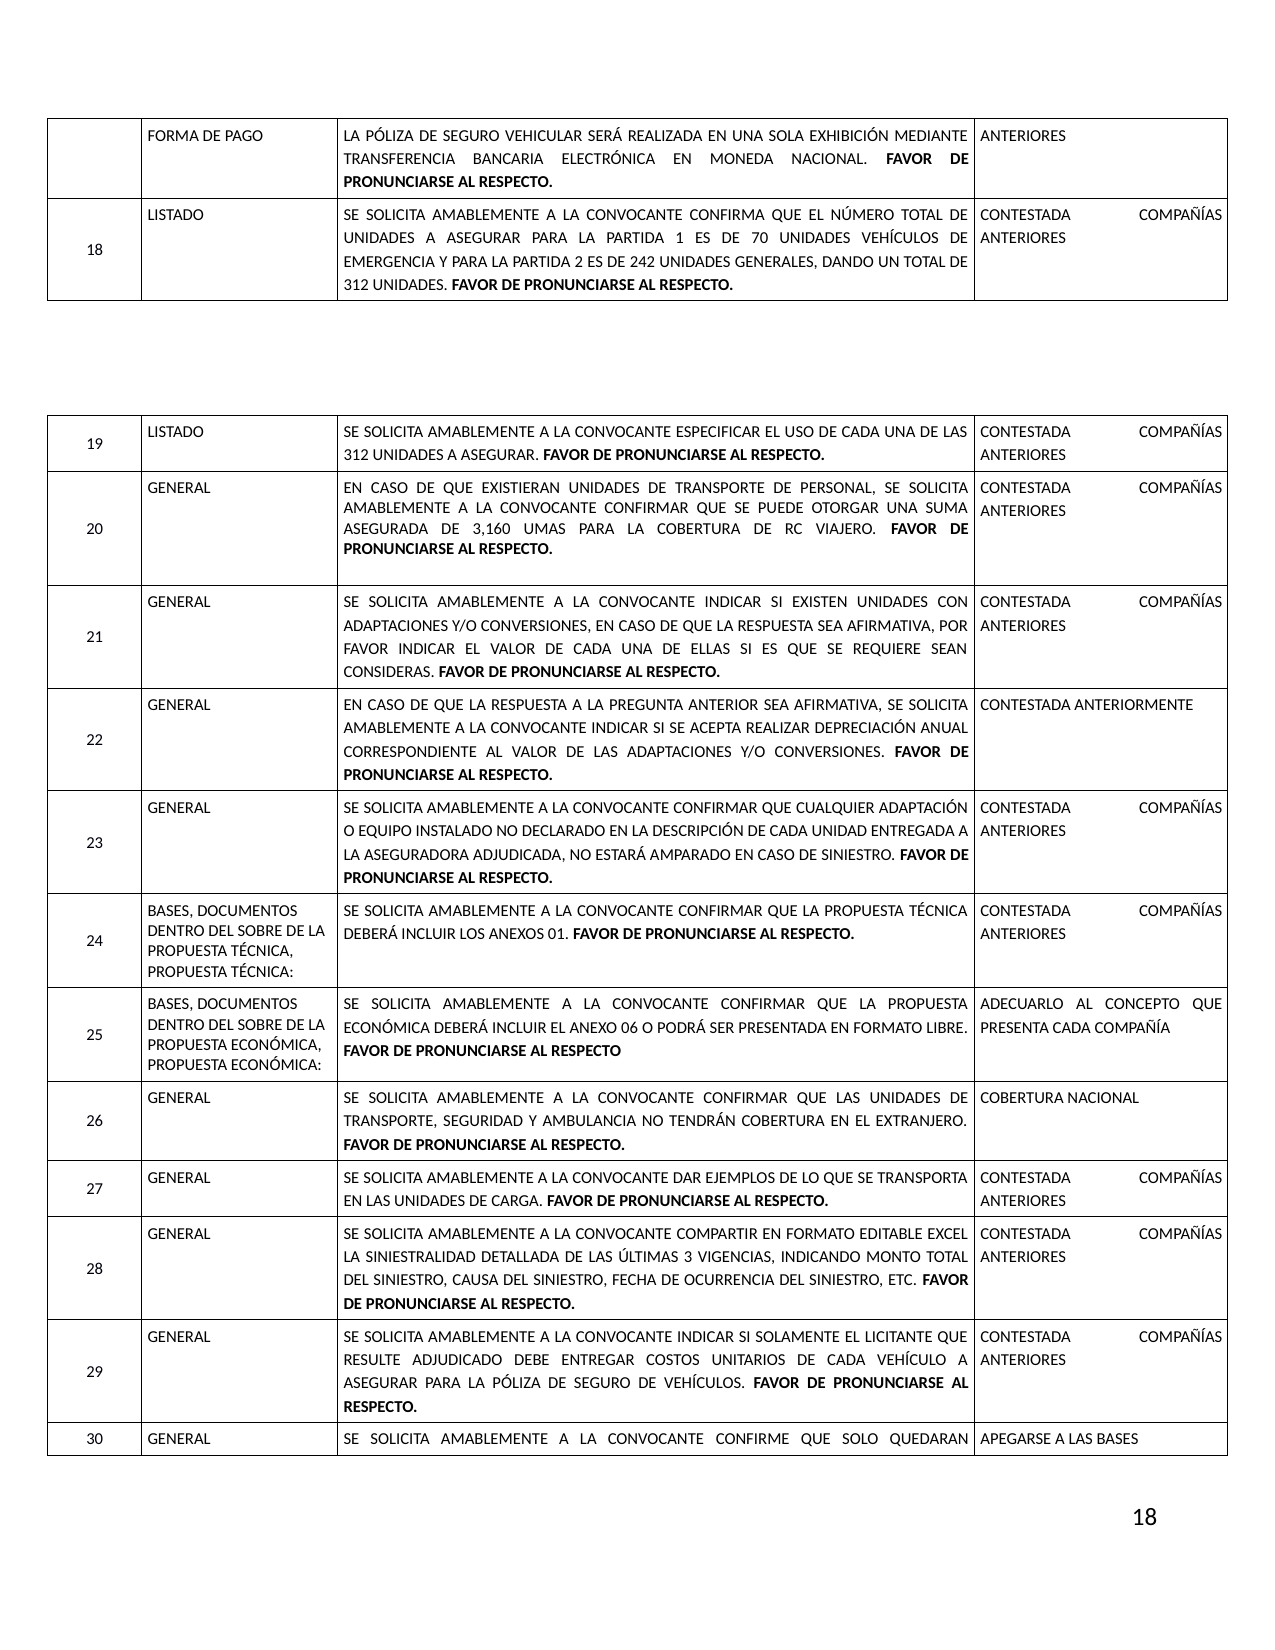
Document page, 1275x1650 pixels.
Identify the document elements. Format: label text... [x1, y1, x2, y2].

table_cell [48, 119, 141, 198]
table_cell 20 [48, 472, 141, 585]
table_cell CONTESTADA COMPAÑÍAS ANTERIORES [975, 791, 1227, 893]
table_cell [974, 301, 1228, 414]
table_cell 25 [48, 988, 141, 1081]
table_cell 22 [48, 689, 141, 790]
table_cell EN CASO DE QUE LA RESPUESTA A LA PREGUNTA ANTERIOR SEA AFIRMATIVA, SE SOLICITA AMABLEMENTE A LA CONVOCANTE INDICAR SI SE ACEPTA REALIZAR DEPRECIACIÓN ANUAL CORRESPONDIENTE AL VALOR DE LAS ADAPTACIONES Y/O CONVERSIONES. FAVOR DE PRONUNCIARSE AL RESPECTO. [338, 689, 974, 790]
table_cell GENERAL [142, 1217, 337, 1319]
table_cell GENERAL [142, 1082, 337, 1160]
table_cell CONTESTADA COMPAÑÍAS ANTERIORES [975, 586, 1227, 687]
table_cell SE SOLICITA AMABLEMENTE A LA CONVOCANTE DAR EJEMPLOS DE LO QUE SE TRANSPORTA EN LAS UNIDADES DE CARGA. FAVOR DE PRONUNCIARSE AL RESPECTO. [338, 1161, 974, 1216]
table_cell 23 [48, 791, 141, 893]
table_cell GENERAL [142, 586, 337, 687]
table_cell SE SOLICITA AMABLEMENTE A LA CONVOCANTE CONFIRMA QUE EL NÚMERO TOTAL DE UNIDADES A ASEGURAR PARA LA PARTIDA 1 ES DE 70 UNIDADES VEHÍCULOS DE EMERGENCIA Y PARA LA PARTIDA 2 ES DE 242 UNIDADES GENERALES, DANDO UN TOTAL DE 312 UNIDADES. FAVOR DE PRONUNCIARSE AL RESPECTO. [338, 199, 974, 300]
table_cell 18 [48, 199, 141, 300]
table_cell SE SOLICITA AMABLEMENTE A LA CONVOCANTE CONFIRME QUE SOLO QUEDARAN [338, 1423, 974, 1455]
table_cell ADECUARLO AL CONCEPTO QUE PRESENTA CADA COMPAÑÍA [975, 988, 1227, 1081]
table_cell CONTESTADA COMPAÑÍAS ANTERIORES [975, 894, 1227, 987]
table_cell SE SOLICITA AMABLEMENTE A LA CONVOCANTE CONFIRMAR QUE CUALQUIER ADAPTACIÓN O EQUIPO INSTALADO NO DECLARADO EN LA DESCRIPCIÓN DE CADA UNIDAD ENTREGADA A LA ASEGURADORA ADJUDICADA, NO ESTARÁ AMPARADO EN CASO DE SINIESTRO. FAVOR DE PRONUNCIARSE AL RESPECTO. [338, 791, 974, 893]
table_cell 29 [48, 1320, 141, 1422]
table_cell 21 [48, 586, 141, 687]
table_cell CONTESTADA COMPAÑÍAS ANTERIORES [975, 472, 1227, 585]
table_cell LISTADO [142, 416, 337, 471]
table_cell SE SOLICITA AMABLEMENTE A LA CONVOCANTE CONFIRMAR QUE LA PROPUESTA TÉCNICA DEBERÁ INCLUIR LOS ANEXOS 01. FAVOR DE PRONUNCIARSE AL RESPECTO. [338, 894, 974, 987]
table_cell EN CASO DE QUE EXISTIERAN UNIDADES DE TRANSPORTE DE PERSONAL, SE SOLICITA AMABLEMENTE A LA CONVOCANTE CONFIRMAR QUE SE PUEDE OTORGAR UNA SUMA ASEGURADA DE 3,160 UMAS PARA LA COBERTURA DE RC VIAJERO. FAVOR DE PRONUNCIARSE AL RESPECTO. [338, 472, 974, 585]
table_cell GENERAL [142, 1320, 337, 1422]
table_cell ANTERIORES [975, 119, 1227, 198]
table_cell 19 [48, 416, 141, 471]
table_cell BASES, DOCUMENTOS DENTRO DEL SOBRE DE LA PROPUESTA TÉCNICA, PROPUESTA TÉCNICA: [142, 894, 337, 987]
table_cell APEGARSE A LAS BASES [975, 1423, 1227, 1455]
table_cell SE SOLICITA AMABLEMENTE A LA CONVOCANTE COMPARTIR EN FORMATO EDITABLE EXCEL LA SINIESTRALIDAD DETALLADA DE LAS ÚLTIMAS 3 VIGENCIAS, INDICANDO MONTO TOTAL DEL SINIESTRO, CAUSA DEL SINIESTRO, FECHA DE OCURRENCIA DEL SINIESTRO, ETC. FAVOR DE PRONUNCIARSE AL RESPECTO. [338, 1217, 974, 1319]
table_cell CONTESTADA COMPAÑÍAS ANTERIORES [975, 1320, 1227, 1422]
table_cell 27 [48, 1161, 141, 1216]
table_cell LISTADO [142, 199, 337, 300]
table_cell 28 [48, 1217, 141, 1319]
table_cell BASES, DOCUMENTOS DENTRO DEL SOBRE DE LA PROPUESTA ECONÓMICA, PROPUESTA ECONÓMICA: [142, 988, 337, 1081]
table_cell SE SOLICITA AMABLEMENTE A LA CONVOCANTE ESPECIFICAR EL USO DE CADA UNA DE LAS 312 UNIDADES A ASEGURAR. FAVOR DE PRONUNCIARSE AL RESPECTO. [338, 416, 974, 471]
table_cell SE SOLICITA AMABLEMENTE A LA CONVOCANTE INDICAR SI EXISTEN UNIDADES CON ADAPTACIONES Y/O CONVERSIONES, EN CASO DE QUE LA RESPUESTA SEA AFIRMATIVA, POR FAVOR INDICAR EL VALOR DE CADA UNA DE ELLAS SI ES QUE SE REQUIERE SEAN CONSIDERAS. FAVOR DE PRONUNCIARSE AL RESPECTO. [338, 586, 974, 687]
table_cell [338, 301, 974, 414]
table_cell GENERAL [142, 689, 337, 790]
table_cell 30 [48, 1423, 141, 1455]
table_cell CONTESTADA ANTERIORMENTE [975, 689, 1227, 790]
table_cell GENERAL [142, 472, 337, 585]
table_cell [47, 301, 142, 414]
table_cell LA PÓLIZA DE SEGURO VEHICULAR SERÁ REALIZADA EN UNA SOLA EXHIBICIÓN MEDIANTE TRANSFERENCIA BANCARIA ELECTRÓNICA EN MONEDA NACIONAL. FAVOR DE PRONUNCIARSE AL RESPECTO. [338, 119, 974, 198]
table_cell CONTESTADA COMPAÑÍAS ANTERIORES [975, 1161, 1227, 1216]
table_cell COBERTURA NACIONAL [975, 1082, 1227, 1160]
table_cell 24 [48, 894, 141, 987]
table_cell GENERAL [142, 1161, 337, 1216]
table_cell [142, 301, 338, 414]
table_cell SE SOLICITA AMABLEMENTE A LA CONVOCANTE CONFIRMAR QUE LA PROPUESTA ECONÓMICA DEBERÁ INCLUIR EL ANEXO 06 O PODRÁ SER PRESENTADA EN FORMATO LIBRE. FAVOR DE PRONUNCIARSE AL RESPECTO [338, 988, 974, 1081]
table_cell CONTESTADA COMPAÑÍAS ANTERIORES [975, 199, 1227, 300]
table_cell GENERAL [142, 1423, 337, 1455]
table_cell SE SOLICITA AMABLEMENTE A LA CONVOCANTE CONFIRMAR QUE LAS UNIDADES DE TRANSPORTE, SEGURIDAD Y AMBULANCIA NO TENDRÁN COBERTURA EN EL EXTRANJERO. FAVOR DE PRONUNCIARSE AL RESPECTO. [338, 1082, 974, 1160]
table_cell SE SOLICITA AMABLEMENTE A LA CONVOCANTE INDICAR SI SOLAMENTE EL LICITANTE QUE RESULTE ADJUDICADO DEBE ENTREGAR COSTOS UNITARIOS DE CADA VEHÍCULO A ASEGURAR PARA LA PÓLIZA DE SEGURO DE VEHÍCULOS. FAVOR DE PRONUNCIARSE AL RESPECTO. [338, 1320, 974, 1422]
table_cell CONTESTADA COMPAÑÍAS ANTERIORES [975, 416, 1227, 471]
table_cell FORMA DE PAGO [142, 119, 337, 198]
table_cell CONTESTADA COMPAÑÍAS ANTERIORES [975, 1217, 1227, 1319]
table_cell GENERAL [142, 791, 337, 893]
table_cell 26 [48, 1082, 141, 1160]
